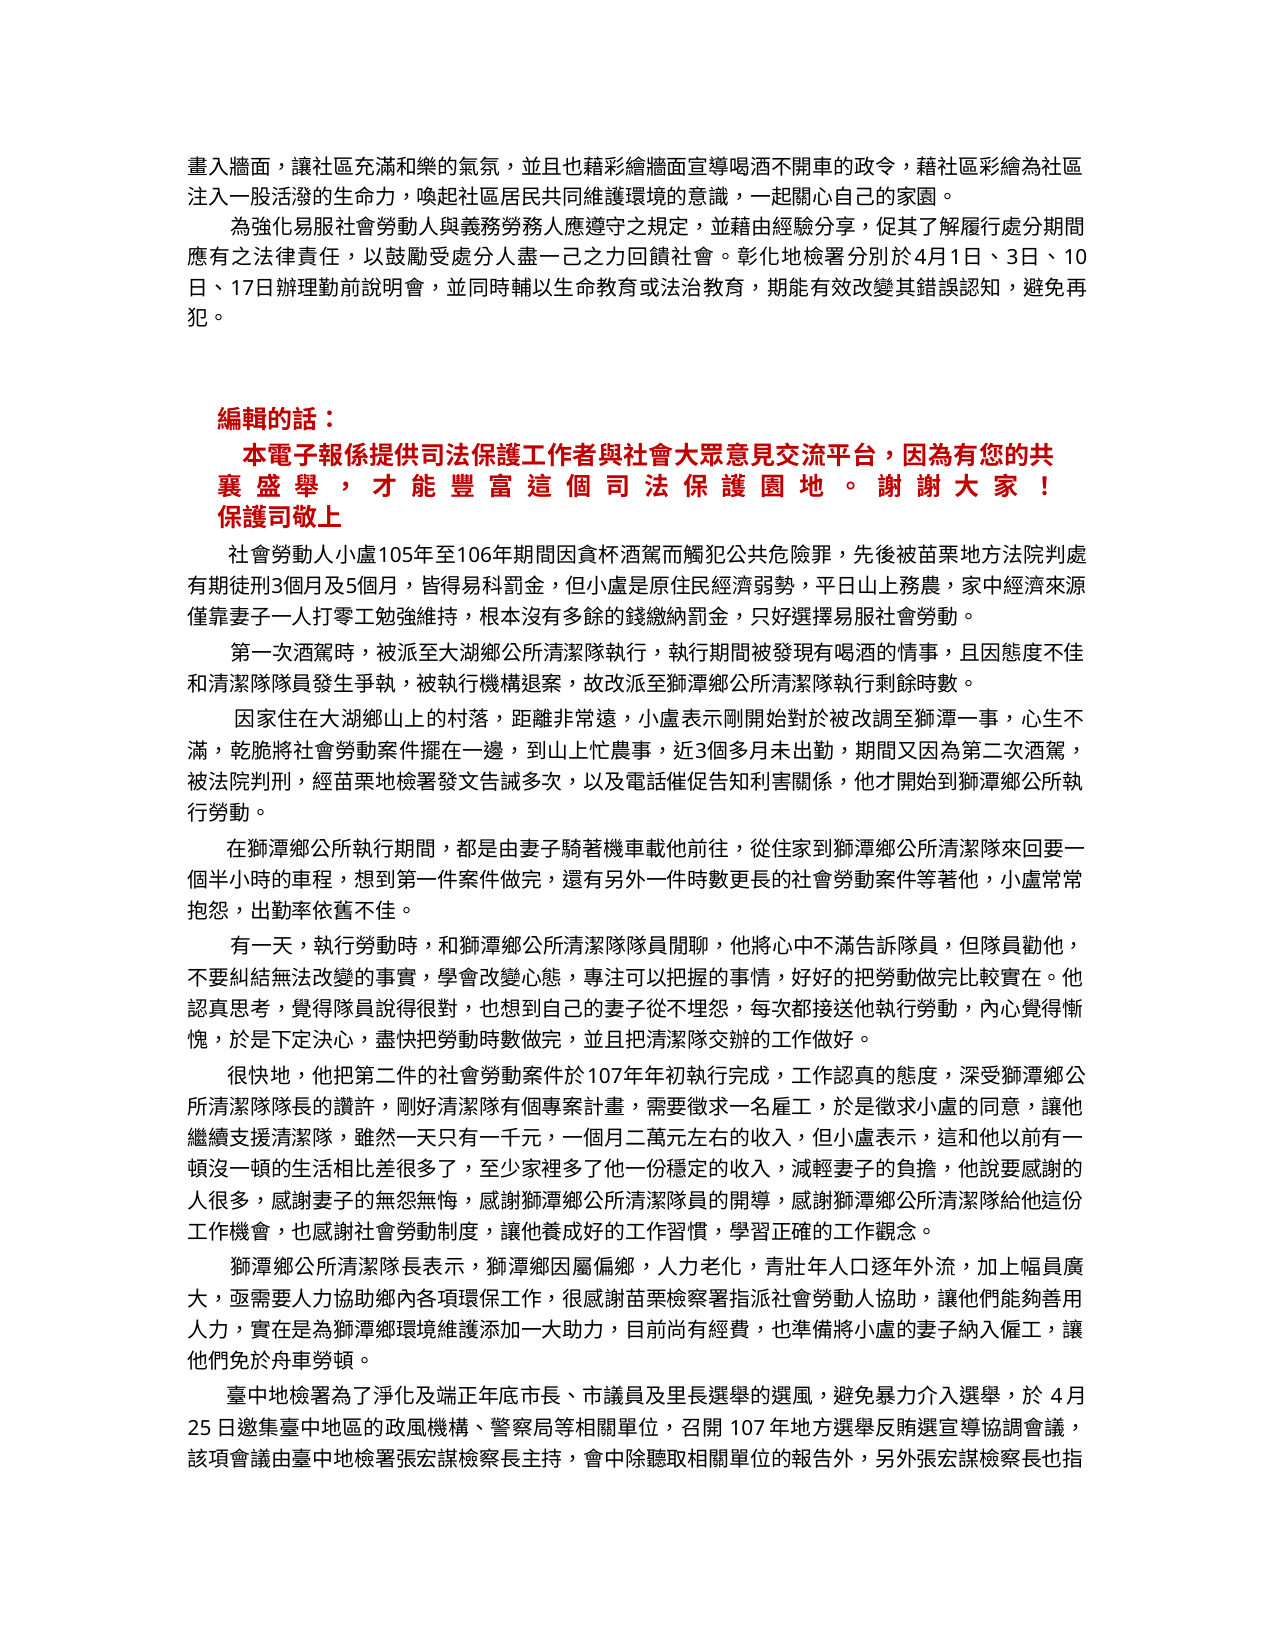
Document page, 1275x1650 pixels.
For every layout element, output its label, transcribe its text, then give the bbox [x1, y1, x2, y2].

text 在獅潭鄉公所執行期間，都是由妻子騎著機車載他前往，從住家到獅潭鄉公所清潔隊來回要一個半小時的車程，想到第一件案件做完，還有另外一件時數更長的社會勞動案件等著他，小盧常常抱怨，出勤率依舊不佳。 [187, 831, 1087, 925]
text 編輯的話： [217, 404, 1058, 435]
text 為強化易服社會勞動人與義務勞務人應遵守之規定，並藉由經驗分享，促其了解履行處分期間應有之法律責任，以鼓勵受處分人盡一己之力回饋社會。彰化地檢署分別於4月1日、3日、10日、17日辦理勤前說明會，並同時輔以生命教育或法治教育，期能有效改變其錯誤認知，避免再犯。 [187, 210, 1087, 331]
text 臺中高分檢視導彰化地檢署社會勞動業務 [187, 360, 1087, 402]
text 很快地，他把第二件的社會勞動案件於107年年初執行完成，工作認真的態度，深受獅潭鄉公所清潔隊隊長的讚許，剛好清潔隊有個專案計畫，需要徵求一名雇工，於是徵求小盧的同意，讓他繼續支援清潔隊，雖然一天只有一千元，一個月二萬元左右的收入，但小盧表示，這和他以前有一頓沒一頓的生活相比差很多了，至少家裡多了他一份穩定的收入，減輕妻子的負擔，他說要感謝的人很多，感謝妻子的無怨無悔，感謝獅潭鄉公所清潔隊員的開導，感謝獅潭鄉公所清潔隊給他這份工作機會，也感謝社會勞動制度，讓他養成好的工作習慣，學習正確的工作觀念。 [187, 1058, 1087, 1246]
text 社會勞動人小盧105年至106年期間因貪杯酒駕而觸犯公共危險罪，先後被苗栗地方法院判處有期徒刑3個月及5個月，皆得易科罰金，但小盧是原住民經濟弱勢，平日山上務農，家中經濟來源僅靠妻子一人打零工勉強維持，根本沒有多餘的錢繳納罰金，只好選擇易服社會勞動。 [187, 537, 1087, 631]
text 獅潭鄉公所清潔隊長表示，獅潭鄉因屬偏鄉，人力老化，青壯年人口逐年外流，加上幅員廣大，亟需要人力協助鄉內各項環保工作，很感謝苗栗檢察署指派社會勞動人協助，讓他們能夠善用人力，實在是為獅潭鄉環境維護添加一大助力，目前尚有經費，也準備將小盧的妻子納入僱工，讓他們免於舟車勞頓。 [187, 1250, 1087, 1375]
text 因家住在大湖鄉山上的村落，距離非常遠，小盧表示剛開始對於被改調至獅潭一事，心生不滿，乾脆將社會勞動案件擺在一邊，到山上忙農事，近3個多月未出勤，期間又因為第二次酒駕，被法院判刑，經苗栗地檢署發文告誡多次，以及電話催促告知利害關係，他才開始到獅潭鄉公所執行勞動。 [187, 702, 1087, 827]
text 本電子報係提供司法保護工作者與社會大眾意見交流平台，因為有您的共襄盛舉，才能豐富這個司法保護園地。謝謝大家！ 保護司敬上 [217, 439, 1058, 533]
text 第一次酒駕時，被派至大湖鄉公所清潔隊執行，執行期間被發現有喝酒的情事，且因態度不佳和清潔隊隊員發生爭執，被執行機構退案，故改派至獅潭鄉公所清潔隊執行剩餘時數。 [187, 635, 1087, 698]
text 臺中地檢署為了淨化及端正年底市長、市議員及里長選舉的選風，避免暴力介入選舉，於4月25日邀集臺中地區的政風機構、警察局等相關單位，召開107年地方選舉反賄選宣導協調會議，該項會議由臺中地檢署張宏謀檢察長主持，會中除聽取相關單位的報告外，另外張宏謀檢察長也指 [187, 1379, 1087, 1473]
text 有一天，執行勞動時，和獅潭鄉公所清潔隊隊員閒聊，他將心中不滿告訴隊員，但隊員勸他，不要糾結無法改變的事實，學會改變心態，專注可以把握的事情，好好的把勞動做完比較實在。他認真思考，覺得隊員說得很對，也想到自己的妻子從不埋怨，每次都接送他執行勞動，內心覺得慚愧，於是下定決心，盡快把勞動時數做完，並且把清潔隊交辦的工作做好。 [187, 929, 1087, 1054]
text 畫入牆面，讓社區充滿和樂的氣氛，並且也藉彩繪牆面宣導喝酒不開車的政令，藉社區彩繪為社區注入一股活潑的生命力，喚起社區居民共同維護環境的意識，一起關心自己的家園。 [187, 150, 1087, 210]
